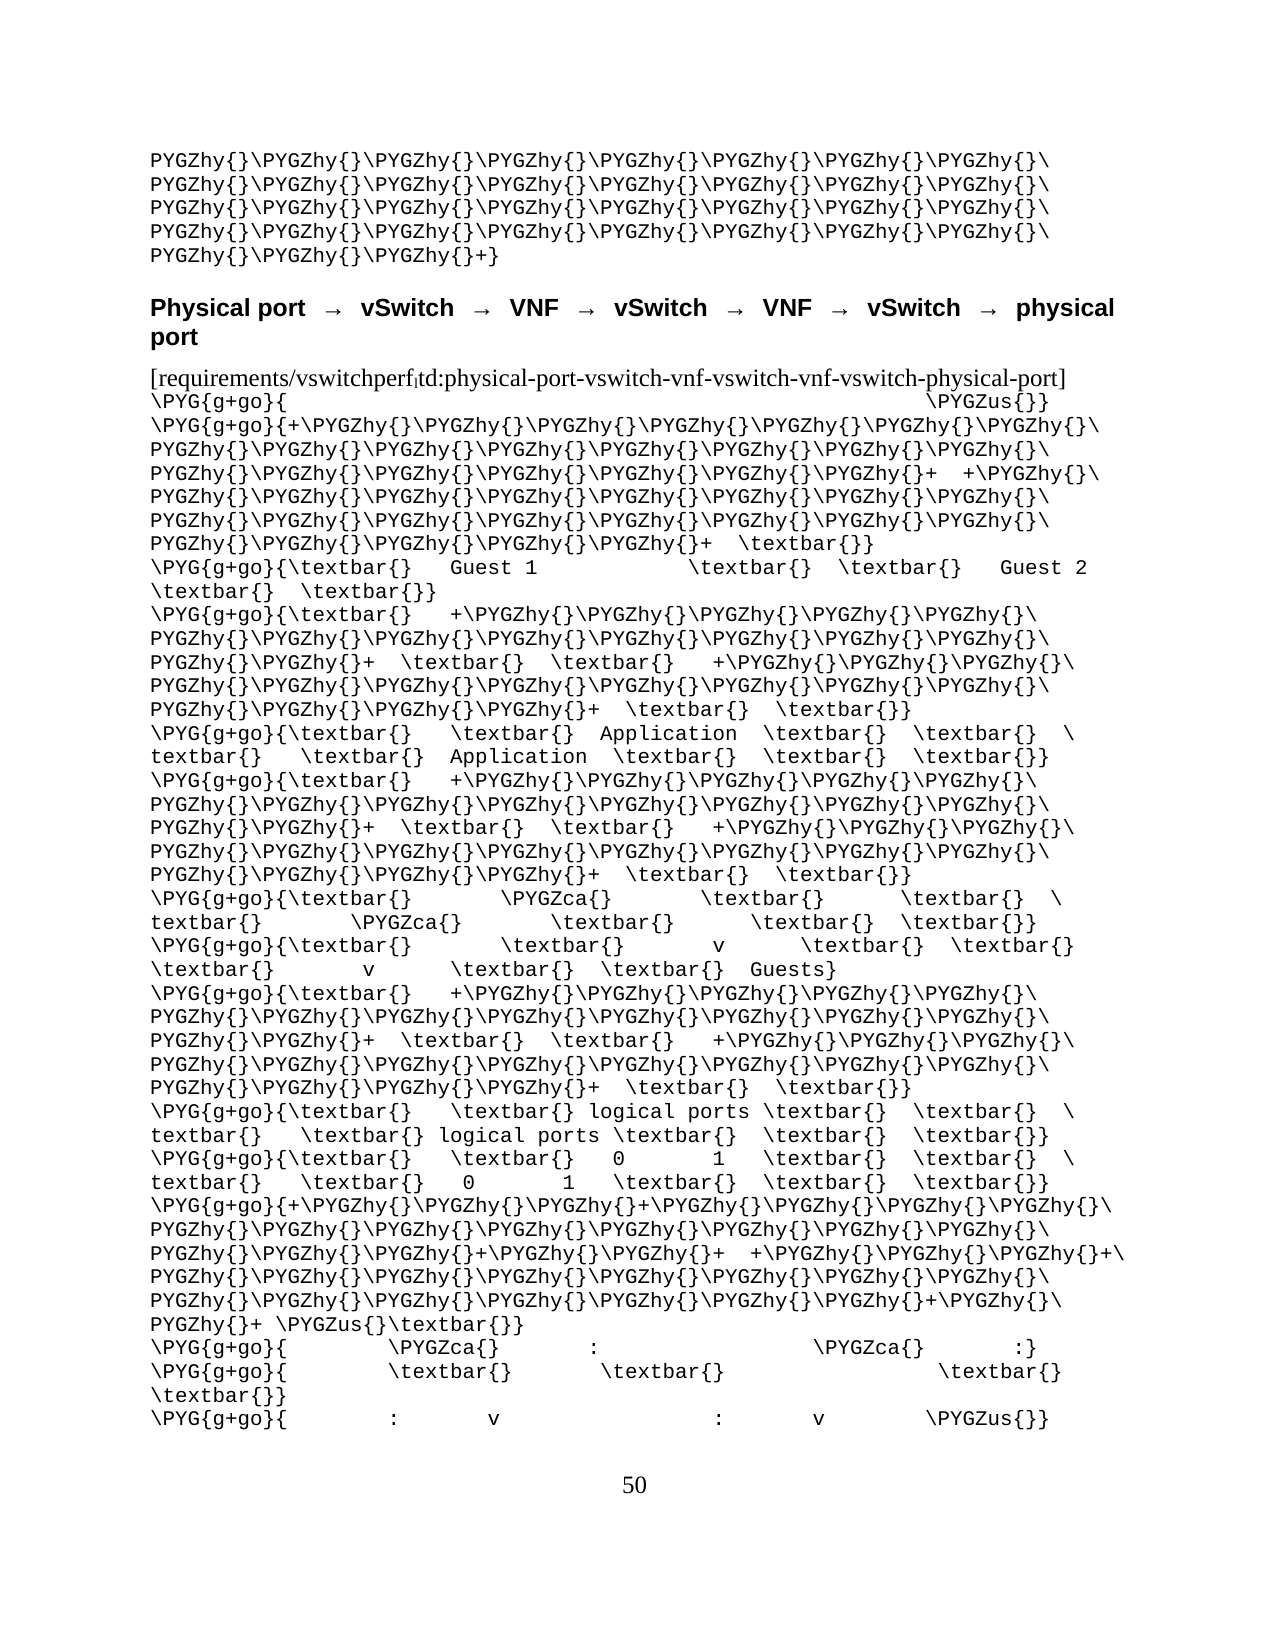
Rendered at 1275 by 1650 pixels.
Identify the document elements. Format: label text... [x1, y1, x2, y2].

text \PYG{g+go}{\textbar{} +\PYGZhy{}\PYGZhy{}\PYGZhy{}\PYGZhy{}\PYGZhy{}\PYGZhy{}\PYGZhy{}\PYGZhy{}\PYGZhy{}\PYGZhy{}\PYGZhy{}\PYGZhy{}\PYGZhy{}\PYGZhy{}\PYGZhy{}+ \textbar{} \textbar{} +\PYGZhy{}\PYGZhy{}\PYGZhy{}\PYGZhy{}\PYGZhy{}\PYGZhy{}\PYGZhy{}\PYGZhy{}\PYGZhy{}\PYGZhy{}\PYGZhy{}\PYGZhy{}\PYGZhy{}\PYGZhy{}\PYGZhy{}+ \textbar{} \textbar{}} [150, 604, 1125, 723]
text \PYG{g+go}{ : v : v \PYGZus{}} [150, 1408, 1125, 1432]
text \PYG{g+go}{+\PYGZhy{}\PYGZhy{}\PYGZhy{}+\PYGZhy{}\PYGZhy{}\PYGZhy{}\PYGZhy{}\PYGZhy{}\PYGZhy{}\PYGZhy{}\PYGZhy{}\PYGZhy{}\PYGZhy{}\PYGZhy{}\PYGZhy{}\PYGZhy{}\PYGZhy{}\PYGZhy{}+\PYGZhy{}\PYGZhy{}+ +\PYGZhy{}\PYGZhy{}\PYGZhy{}+\PYGZhy{}\PYGZhy{}\PYGZhy{}\PYGZhy{}\PYGZhy{}\PYGZhy{}\PYGZhy{}\PYGZhy{}\PYGZhy{}\PYGZhy{}\PYGZhy{}\PYGZhy{}\PYGZhy{}\PYGZhy{}\PYGZhy{}+\PYGZhy{}\PYGZhy{}+ \PYGZus{}\textbar{}} [150, 1196, 1125, 1337]
subtitle Physical port → vSwitch → VNF → vSwitch → VNF → vSwitch → physical port [150, 293, 1125, 350]
text \PYG{g+go}{\textbar{} \PYGZca{} \textbar{} \textbar{} \textbar{} \PYGZca{} \textbar{} \textbar{} \textbar{}} [150, 888, 1125, 935]
text PYGZhy{}\PYGZhy{}\PYGZhy{}\PYGZhy{}\PYGZhy{}\PYGZhy{}\PYGZhy{}\PYGZhy{}\PYGZhy{}\PYGZhy{}\PYGZhy{}\PYGZhy{}\PYGZhy{}\PYGZhy{}\PYGZhy{}\PYGZhy{}\PYGZhy{}\PYGZhy{}\PYGZhy{}\PYGZhy{}\PYGZhy{}\PYGZhy{}\PYGZhy{}\PYGZhy{}\PYGZhy{}\PYGZhy{}\PYGZhy{}\PYGZhy{}\PYGZhy{}\PYGZhy{}\PYGZhy{}\PYGZhy{}\PYGZhy{}\PYGZhy{}\PYGZhy{}+} [150, 150, 1125, 268]
text \PYG{g+go}{ \textbar{} \textbar{} \textbar{} \textbar{}} [150, 1361, 1125, 1408]
text \PYG{g+go}{\textbar{} +\PYGZhy{}\PYGZhy{}\PYGZhy{}\PYGZhy{}\PYGZhy{}\PYGZhy{}\PYGZhy{}\PYGZhy{}\PYGZhy{}\PYGZhy{}\PYGZhy{}\PYGZhy{}\PYGZhy{}\PYGZhy{}\PYGZhy{}+ \textbar{} \textbar{} +\PYGZhy{}\PYGZhy{}\PYGZhy{}\PYGZhy{}\PYGZhy{}\PYGZhy{}\PYGZhy{}\PYGZhy{}\PYGZhy{}\PYGZhy{}\PYGZhy{}\PYGZhy{}\PYGZhy{}\PYGZhy{}\PYGZhy{}+ \textbar{} \textbar{}} [150, 770, 1125, 888]
text \PYG{g+go}{\textbar{} Guest 1 \textbar{} \textbar{} Guest 2 \textbar{} \textbar{}} [150, 557, 1125, 604]
text \PYG{g+go}{\textbar{} +\PYGZhy{}\PYGZhy{}\PYGZhy{}\PYGZhy{}\PYGZhy{}\PYGZhy{}\PYGZhy{}\PYGZhy{}\PYGZhy{}\PYGZhy{}\PYGZhy{}\PYGZhy{}\PYGZhy{}\PYGZhy{}\PYGZhy{}+ \textbar{} \textbar{} +\PYGZhy{}\PYGZhy{}\PYGZhy{}\PYGZhy{}\PYGZhy{}\PYGZhy{}\PYGZhy{}\PYGZhy{}\PYGZhy{}\PYGZhy{}\PYGZhy{}\PYGZhy{}\PYGZhy{}\PYGZhy{}\PYGZhy{}+ \textbar{} \textbar{}} [150, 983, 1125, 1101]
text \PYG{g+go}{\textbar{} \textbar{} v \textbar{} \textbar{} \textbar{} v \textbar{} \textbar{} Guests} [150, 935, 1125, 983]
text \PYG{g+go}{\textbar{} \textbar{} 0 1 \textbar{} \textbar{} \textbar{} \textbar{} 0 1 \textbar{} \textbar{} \textbar{}} [150, 1148, 1125, 1196]
text \PYG{g+go}{\textbar{} \textbar{} logical ports \textbar{} \textbar{} \textbar{} \textbar{} logical ports \textbar{} \textbar{} \textbar{}} [150, 1101, 1125, 1148]
text \PYG{g+go}{ \PYGZca{} : \PYGZca{} :} [150, 1337, 1125, 1361]
text \PYG{g+go}{+\PYGZhy{}\PYGZhy{}\PYGZhy{}\PYGZhy{}\PYGZhy{}\PYGZhy{}\PYGZhy{}\PYGZhy{}\PYGZhy{}\PYGZhy{}\PYGZhy{}\PYGZhy{}\PYGZhy{}\PYGZhy{}\PYGZhy{}\PYGZhy{}\PYGZhy{}\PYGZhy{}\PYGZhy{}\PYGZhy{}\PYGZhy{}\PYGZhy{}+ +\PYGZhy{}\PYGZhy{}\PYGZhy{}\PYGZhy{}\PYGZhy{}\PYGZhy{}\PYGZhy{}\PYGZhy{}\PYGZhy{}\PYGZhy{}\PYGZhy{}\PYGZhy{}\PYGZhy{}\PYGZhy{}\PYGZhy{}\PYGZhy{}\PYGZhy{}\PYGZhy{}\PYGZhy{}\PYGZhy{}\PYGZhy{}\PYGZhy{}+ \textbar{}} [150, 415, 1125, 557]
text [requirements/vswitchperfltd:physical-port-vswitch-vnf-vswitch-vnf-vswitch-physical-port] [150, 363, 1125, 392]
text \PYG{g+go}{\textbar{} \textbar{} Application \textbar{} \textbar{} \textbar{} \textbar{} Application \textbar{} \textbar{} \textbar{}} [150, 723, 1125, 770]
text \PYG{g+go}{ \PYGZus{}} [150, 392, 1125, 415]
